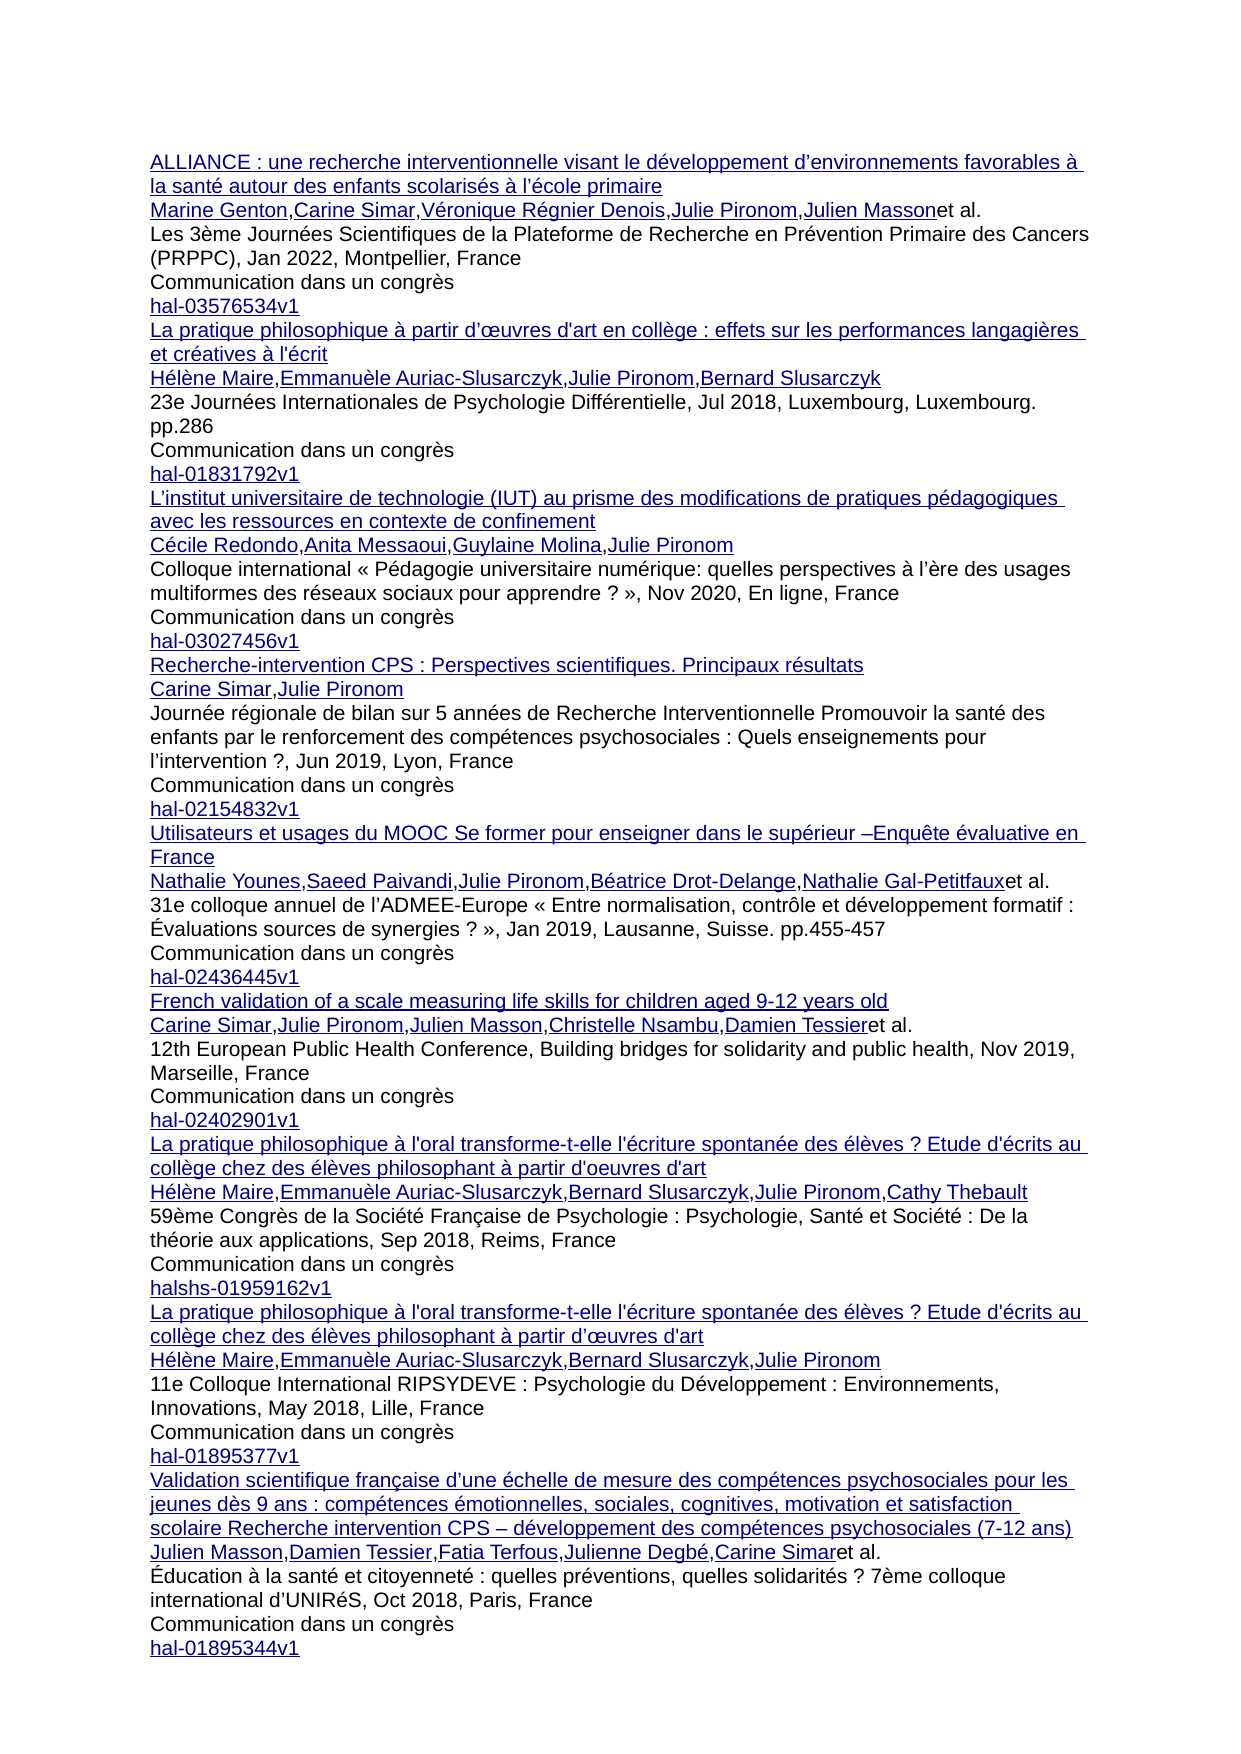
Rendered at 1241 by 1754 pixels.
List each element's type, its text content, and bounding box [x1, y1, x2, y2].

table_cell La pratique philosophique à l'oral transforme-t-elle l'écriture spontanée des élèves ? Etude d'écrits au collège chez des élèves philosophant à partir d’œuvres d'art Hélène Maire,Emmanuèle Auriac-Slusarczyk,Bernard Slusarczyk,Julie Pironom 11e Colloque International RIPSYDEVE : Psychologie du Développement : Environnements, Innovations, May 2018, Lille, France Communication dans un congrès hal-01895377v1 [150, 1300, 1090, 1468]
table_cell La pratique philosophique à partir d’œuvres d'art en collège : effets sur les performances langagières et créatives à l'écrit Hélène Maire,Emmanuèle Auriac-Slusarczyk,Julie Pironom,Bernard Slusarczyk 23e Journées Internationales de Psychologie Différentielle, Jul 2018, Luxembourg, Luxembourg. pp.286 Communication dans un congrès hal-01831792v1 [150, 318, 1090, 485]
table_cell L’institut universitaire de technologie (IUT) au prisme des modifications de pratiques pédagogiques avec les ressources en contexte de confinement Cécile Redondo,Anita Messaoui,Guylaine Molina,Julie Pironom Colloque international « Pédagogie universitaire numérique: quelles perspectives à l’ère des usages multiformes des réseaux sociaux pour apprendre ? », Nov 2020, En ligne, France Communication dans un congrès hal-03027456v1 [150, 485, 1090, 653]
table_cell La pratique philosophique à l'oral transforme-t-elle l'écriture spontanée des élèves ? Etude d'écrits au collège chez des élèves philosophant à partir d'oeuvres d'art Hélène Maire,Emmanuèle Auriac-Slusarczyk,Bernard Slusarczyk,Julie Pironom,Cathy Thebault 59ème Congrès de la Société Française de Psychologie : Psychologie, Santé et Société : De la théorie aux applications, Sep 2018, Reims, France Communication dans un congrès halshs-01959162v1 [150, 1132, 1090, 1300]
table_cell Utilisateurs et usages du MOOC Se former pour enseigner dans le supérieur –Enquête évaluative en France Nathalie Younes,Saeed Paivandi,Julie Pironom,Béatrice Drot-Delange,Nathalie Gal-Petitfauxet al. 31e colloque annuel de l’ADMEE-Europe « Entre normalisation, contrôle et développement formatif : Évaluations sources de synergies ? », Jan 2019, Lausanne, Suisse. pp.455-457 Communication dans un congrès hal-02436445v1 [150, 821, 1090, 988]
table_cell French validation of a scale measuring life skills for children aged 9-12 years old Carine Simar,Julie Pironom,Julien Masson,Christelle Nsambu,Damien Tessieret al. 12th European Public Health Conference, Building bridges for solidarity and public health, Nov 2019, Marseille, France Communication dans un congrès hal-02402901v1 [150, 989, 1090, 1132]
table_cell Recherche-intervention CPS : Perspectives scientifiques. Principaux résultats Carine Simar,Julie Pironom Journée régionale de bilan sur 5 années de Recherche Interventionnelle Promouvoir la santé des enfants par le renforcement des compétences psychosociales : Quels enseignements pour l’intervention ?, Jun 2019, Lyon, France Communication dans un congrès hal-02154832v1 [150, 653, 1090, 821]
table_cell ALLIANCE : une recherche interventionnelle visant le développement d’environnements favorables à la santé autour des enfants scolarisés à l’école primaire Marine Genton,Carine Simar,Véronique Régnier Denois,Julie Pironom,Julien Massonet al. Les 3ème Journées Scientifiques de la Plateforme de Recherche en Prévention Primaire des Cancers (PRPPC), Jan 2022, Montpellier, France Communication dans un congrès hal-03576534v1 [150, 150, 1090, 318]
table_cell Validation scientifique française d’une échelle de mesure des compétences psychosociales pour les jeunes dès 9 ans : compétences émotionnelles, sociales, cognitives, motivation et satisfaction scolaire Recherche intervention CPS – développement des compétences psychosociales (7-12 ans) Julien Masson,Damien Tessier,Fatia Terfous,Julienne Degbé,Carine Simaret al. Éducation à la santé et citoyenneté : quelles préventions, quelles solidarités ? 7ème colloque international d’UNIRéS, Oct 2018, Paris, France Communication dans un congrès hal-01895344v1 [150, 1468, 1090, 1659]
